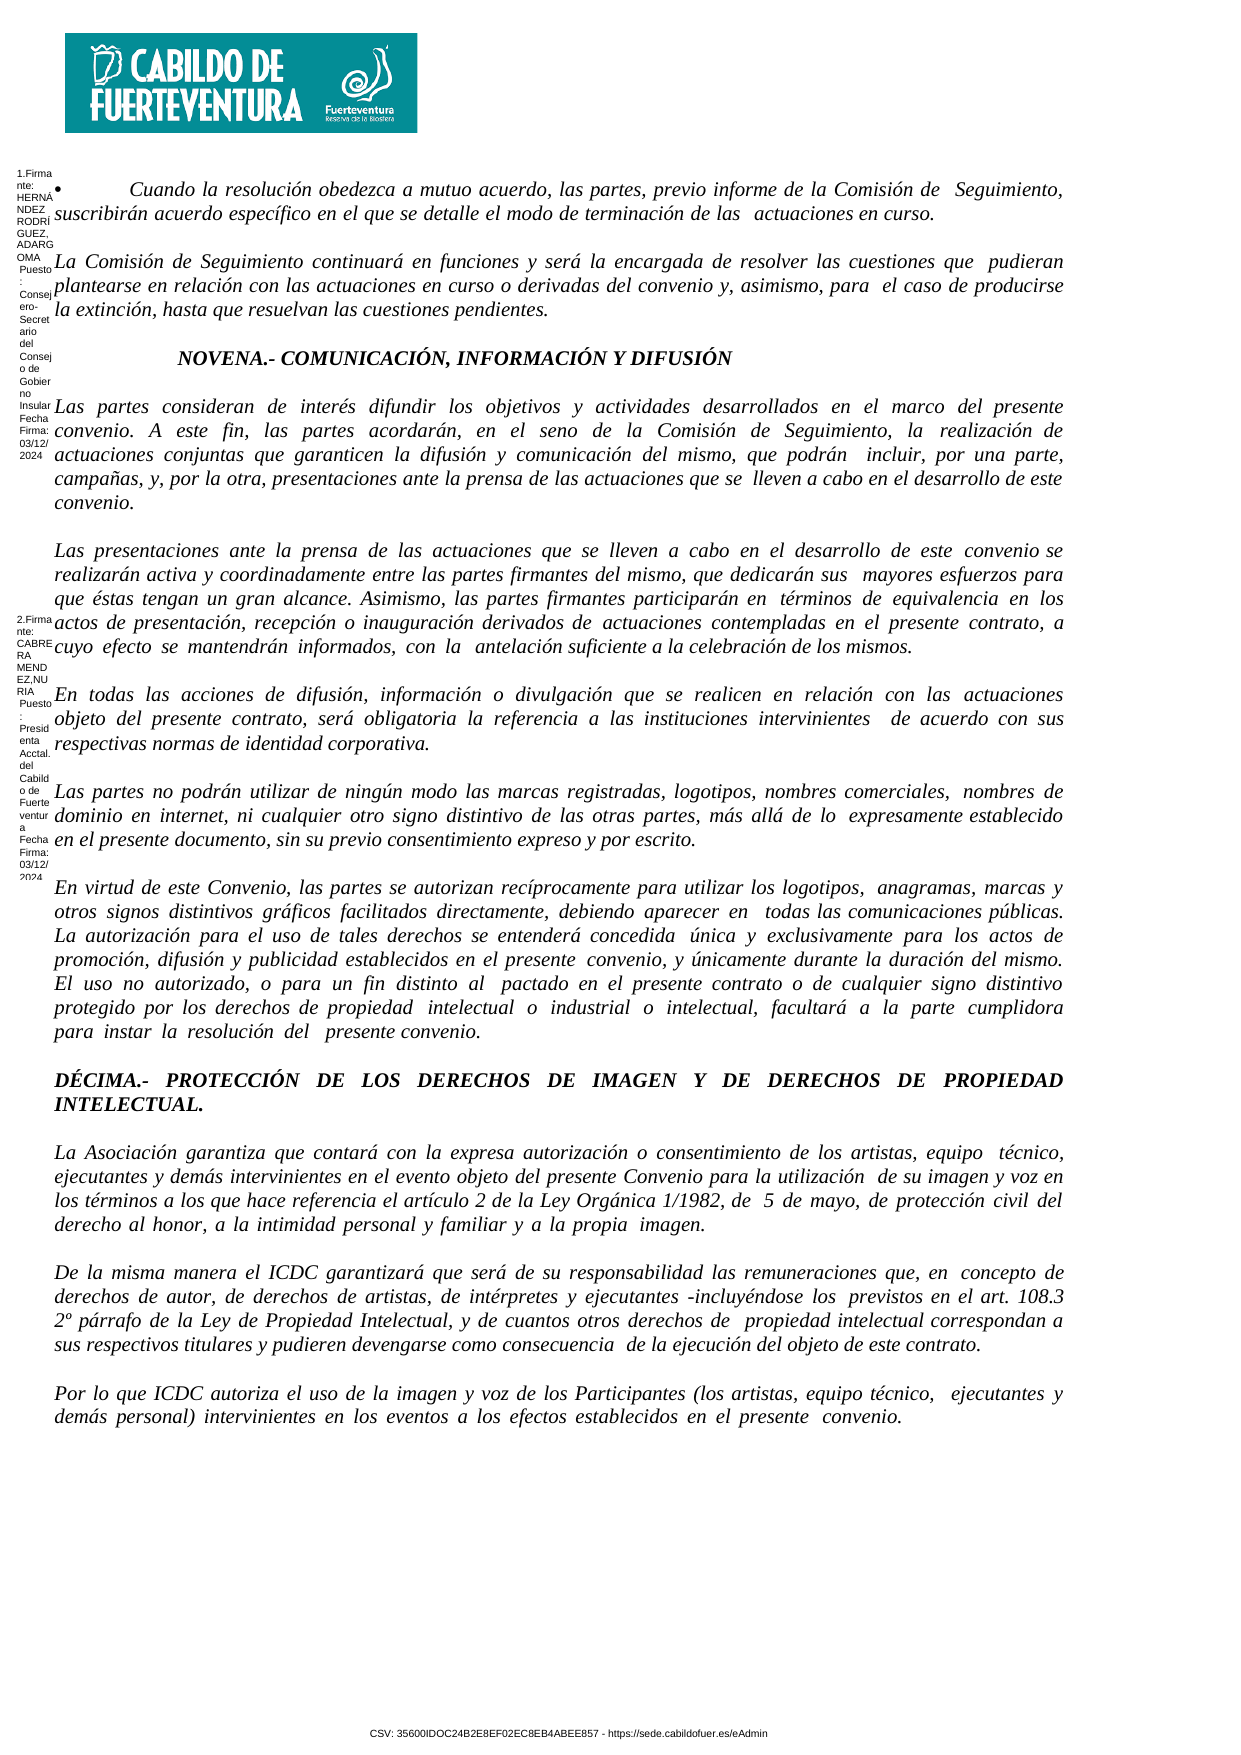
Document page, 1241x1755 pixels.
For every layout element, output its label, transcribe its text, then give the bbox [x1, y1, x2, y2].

text Las partes no podrán utilizar de ningún modo las marcas registradas, logotipos, nombres comerciales, nombres de dominio en internet, ni cualquier otro signo distintivo de las otras partes, más allá de lo expresamente establecido en el presente documento, sin su previo consentimiento expreso y por escrito. [54, 779, 1064, 851]
text La Comisión de Seguimiento continuará en funciones y será la encargada de resolver las cuestiones que pudieran plantearse en relación con las actuaciones en curso o derivadas del convenio y, asimismo, para el caso de producirse la extinción, hasta que resuelvan las cuestiones pendientes. [54, 249, 1064, 321]
subtitle NOVENA.- COMUNICACIÓN, INFORMACIÓN Y DIFUSIÓN [177, 346, 1241, 370]
list 2.Firmante: CABRERA MENDEZ,NURIA [17, 613, 54, 697]
subtitle DÉCIMA.- PROTECCIÓN DE LOS DERECHOS DE IMAGEN Y DE DERECHOS DE PROPIEDAD INTELECTUAL. [54, 1068, 1064, 1116]
text Las presentaciones ante la prensa de las actuaciones que se lleven a cabo en el desarrollo de este convenio se realizarán activa y coordinadamente entre las partes firmantes del mismo, que dedicarán sus mayores esfuerzos para que éstas tengan un gran alcance. Asimismo, las partes firmantes participarán en términos de equivalencia en los actos de presentación, recepción o inauguración derivados de actuaciones contempladas en el presente contrato, a cuyo efecto se mantendrán informados, con la antelación suficiente a la celebración de los mismos. [54, 538, 1064, 658]
list [14, 167, 54, 463]
text La Asociación garantiza que contará con la expresa autorización o consentimiento de los artistas, equipo técnico, ejecutantes y demás intervinientes en el evento objeto del presente Convenio para la utilización de su imagen y voz en los términos a los que hace referencia el artículo 2 de la Ley Orgánica 1/1982, de 5 de mayo, de protección civil del derecho al honor, a la intimidad personal y familiar y a la propia imagen. [54, 1139, 1064, 1236]
list Cuando la resolución obedezca a mutuo acuerdo, las partes, previo informe de la Comisión de Seguimiento, suscribirán acuerdo específico en el que se detalle el modo de terminación de las actuaciones en curso. [54, 177, 1064, 225]
text De la misma manera el ICDC garantizará que será de su responsabilidad las remuneraciones que, en concepto de derechos de autor, de derechos de artistas, de intérpretes y ejecutantes -incluyéndose los previstos en el art. 108.3 2º párrafo de la Ley de Propiedad Intelectual, y de cuantos otros derechos de propiedad intelectual correspondan a sus respectivos titulares y pudieren devengarse como consecuencia de la ejecución del objeto de este contrato. [54, 1260, 1064, 1356]
list 1.Firmante: HERNÁNDEZ RODRÍGUEZ,ADARGOMA [17, 167, 54, 263]
text Las partes consideran de interés difundir los objetivos y actividades desarrollados en el marco del presente convenio. A este fin, las partes acordarán, en el seno de la Comisión de Seguimiento, la realización de actuaciones conjuntas que garanticen la difusión y comunicación del mismo, que podrán incluir, por una parte, campañas, y, por la otra, presentaciones ante la prensa de las actuaciones que se lleven a cabo en el desarrollo de este convenio. [54, 394, 1064, 514]
text En virtud de este Convenio, las partes se autorizan recíprocamente para utilizar los logotipos, anagramas, marcas y otros signos distintivos gráficos facilitados directamente, debiendo aparecer en todas las comunicaciones públicas. La autorización para el uso de tales derechos se entenderá concedida única y exclusivamente para los actos de promoción, difusión y publicidad establecidos en el presente convenio, y únicamente durante la duración del mismo. El uso no autorizado, o para un fin distinto al pactado en el presente contrato o de cualquier signo distintivo protegido por los derechos de propiedad intelectual o industrial o intelectual, facultará a la parte cumplidora para instar la resolución del presente convenio. [54, 875, 1064, 1043]
list Puesto: Presidenta Acctal. del Cabildo de Fuerteventura Fecha Firma: 03/12/2024 13:58:47 [19, 698, 52, 879]
list Puesto: Consejero-Secretario del Consejo de Gobierno Insular Fecha Firma: 03/12/2024 12:21:31 [19, 264, 52, 463]
text En todas las acciones de difusión, información o divulgación que se realicen en relación con las actuaciones objeto del presente contrato, será obligatoria la referencia a las instituciones intervinientes de acuerdo con sus respectivas normas de identidad corporativa. [54, 682, 1064, 754]
text Por lo que ICDC autoriza el uso de la imagen y voz de los Participantes (los artistas, equipo técnico, ejecutantes y demás personal) intervinientes en los eventos a los efectos establecidos en el presente convenio. [54, 1380, 1064, 1428]
list [14, 613, 54, 879]
